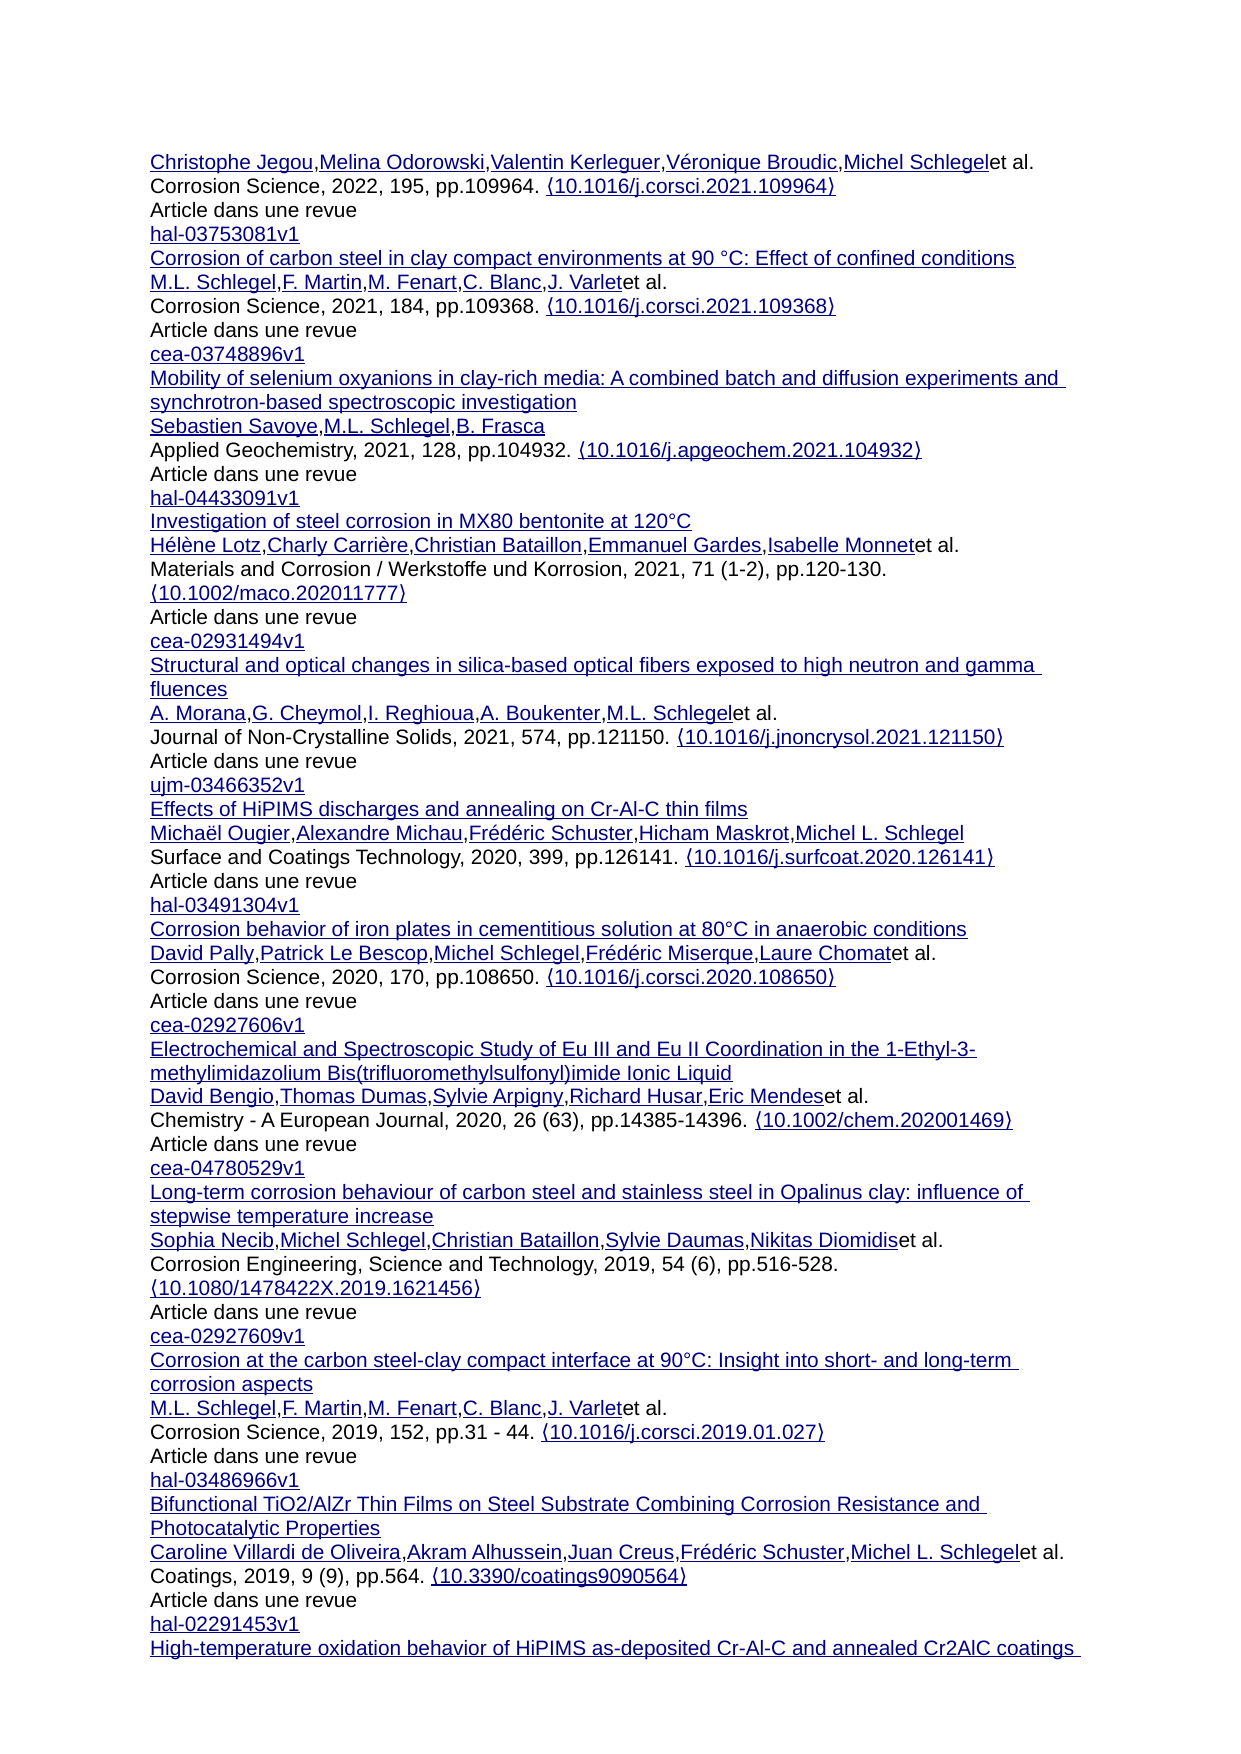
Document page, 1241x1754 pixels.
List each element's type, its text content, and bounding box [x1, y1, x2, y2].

table_cell High-temperature oxidation behavior of HiPIMS as-deposited Cr-Al-C and annealed Cr2AlC coatings [150, 1635, 1090, 1659]
table_cell Effects of HiPIMS discharges and annealing on Cr-Al-C thin films Michaël Ougier,Alexandre Michau,Frédéric Schuster,Hicham Maskrot,Michel L. Schlegel Surface and Coatings Technology, 2020, 399, pp.126141. ⟨10.1016/j.surfcoat.2020.126141⟩ Article dans une revue hal-03491304v1 [150, 797, 1090, 917]
table_cell Bifunctional TiO2/AlZr Thin Films on Steel Substrate Combining Corrosion Resistance and Photocatalytic Properties Caroline Villardi de Oliveira,Akram Alhussein,Juan Creus,Frédéric Schuster,Michel L. Schlegelet al. Coatings, 2019, 9 (9), pp.564. ⟨10.3390/coatings9090564⟩ Article dans une revue hal-02291453v1 [150, 1492, 1090, 1635]
table_cell Corrosion of carbon steel in clay compact environments at 90 °C: Effect of confined conditions M.L. Schlegel,F. Martin,M. Fenart,C. Blanc,J. Varletet al. Corrosion Science, 2021, 184, pp.109368. ⟨10.1016/j.corsci.2021.109368⟩ Article dans une revue cea-03748896v1 [150, 246, 1090, 366]
table_cell Structural and optical changes in silica-based optical fibers exposed to high neutron and gamma fluences A. Morana,G. Cheymol,I. Reghioua,A. Boukenter,M.L. Schlegelet al. Journal of Non-Crystalline Solids, 2021, 574, pp.121150. ⟨10.1016/j.jnoncrysol.2021.121150⟩ Article dans une revue ujm-03466352v1 [150, 653, 1090, 797]
table_cell Corrosion at the carbon steel-clay compact interface at 90°C: Insight into short- and long-term corrosion aspects M.L. Schlegel,F. Martin,M. Fenart,C. Blanc,J. Varletet al. Corrosion Science, 2019, 152, pp.31 - 44. ⟨10.1016/j.corsci.2019.01.027⟩ Article dans une revue hal-03486966v1 [150, 1348, 1090, 1492]
table_cell Mobility of selenium oxyanions in clay-rich media: A combined batch and diffusion experiments and synchrotron-based spectroscopic investigation Sebastien Savoye,M.L. Schlegel,B. Frasca Applied Geochemistry, 2021, 128, pp.104932. ⟨10.1016/j.apgeochem.2021.104932⟩ Article dans une revue hal-04433091v1 [150, 366, 1090, 509]
table_cell Electrochemical and Spectroscopic Study of Eu III and Eu II Coordination in the 1‐Ethyl‐3‐methylimidazolium Bis(trifluoromethylsulfonyl)imide Ionic Liquid David Bengio,Thomas Dumas,Sylvie Arpigny,Richard Husar,Eric Mendeset al. Chemistry - A European Journal, 2020, 26 (63), pp.14385-14396. ⟨10.1002/chem.202001469⟩ Article dans une revue cea-04780529v1 [150, 1036, 1090, 1180]
table_cell Corrosion behavior of iron plates in cementitious solution at 80°C in anaerobic conditions David Pally,Patrick Le Bescop,Michel Schlegel,Frédéric Miserque,Laure Chomatet al. Corrosion Science, 2020, 170, pp.108650. ⟨10.1016/j.corsci.2020.108650⟩ Article dans une revue cea-02927606v1 [150, 917, 1090, 1036]
table_cell Christophe Jegou,Melina Odorowski,Valentin Kerleguer,Véronique Broudic,Michel Schlegelet al. Corrosion Science, 2022, 195, pp.109964. ⟨10.1016/j.corsci.2021.109964⟩ Article dans une revue hal-03753081v1 [150, 150, 1090, 246]
table_cell Investigation of steel corrosion in MX80 bentonite at 120°C Hélène Lotz,Charly Carrière,Christian Bataillon,Emmanuel Gardes,Isabelle Monnetet al. Materials and Corrosion / Werkstoffe und Korrosion, 2021, 71 (1-2), pp.120-130. ⟨10.1002/maco.202011777⟩ Article dans une revue cea-02931494v1 [150, 509, 1090, 653]
table_cell Long-term corrosion behaviour of carbon steel and stainless steel in Opalinus clay: influence of stepwise temperature increase Sophia Necib,Michel Schlegel,Christian Bataillon,Sylvie Daumas,Nikitas Diomidiset al. Corrosion Engineering, Science and Technology, 2019, 54 (6), pp.516-528. ⟨10.1080/1478422X.2019.1621456⟩ Article dans une revue cea-02927609v1 [150, 1180, 1090, 1348]
